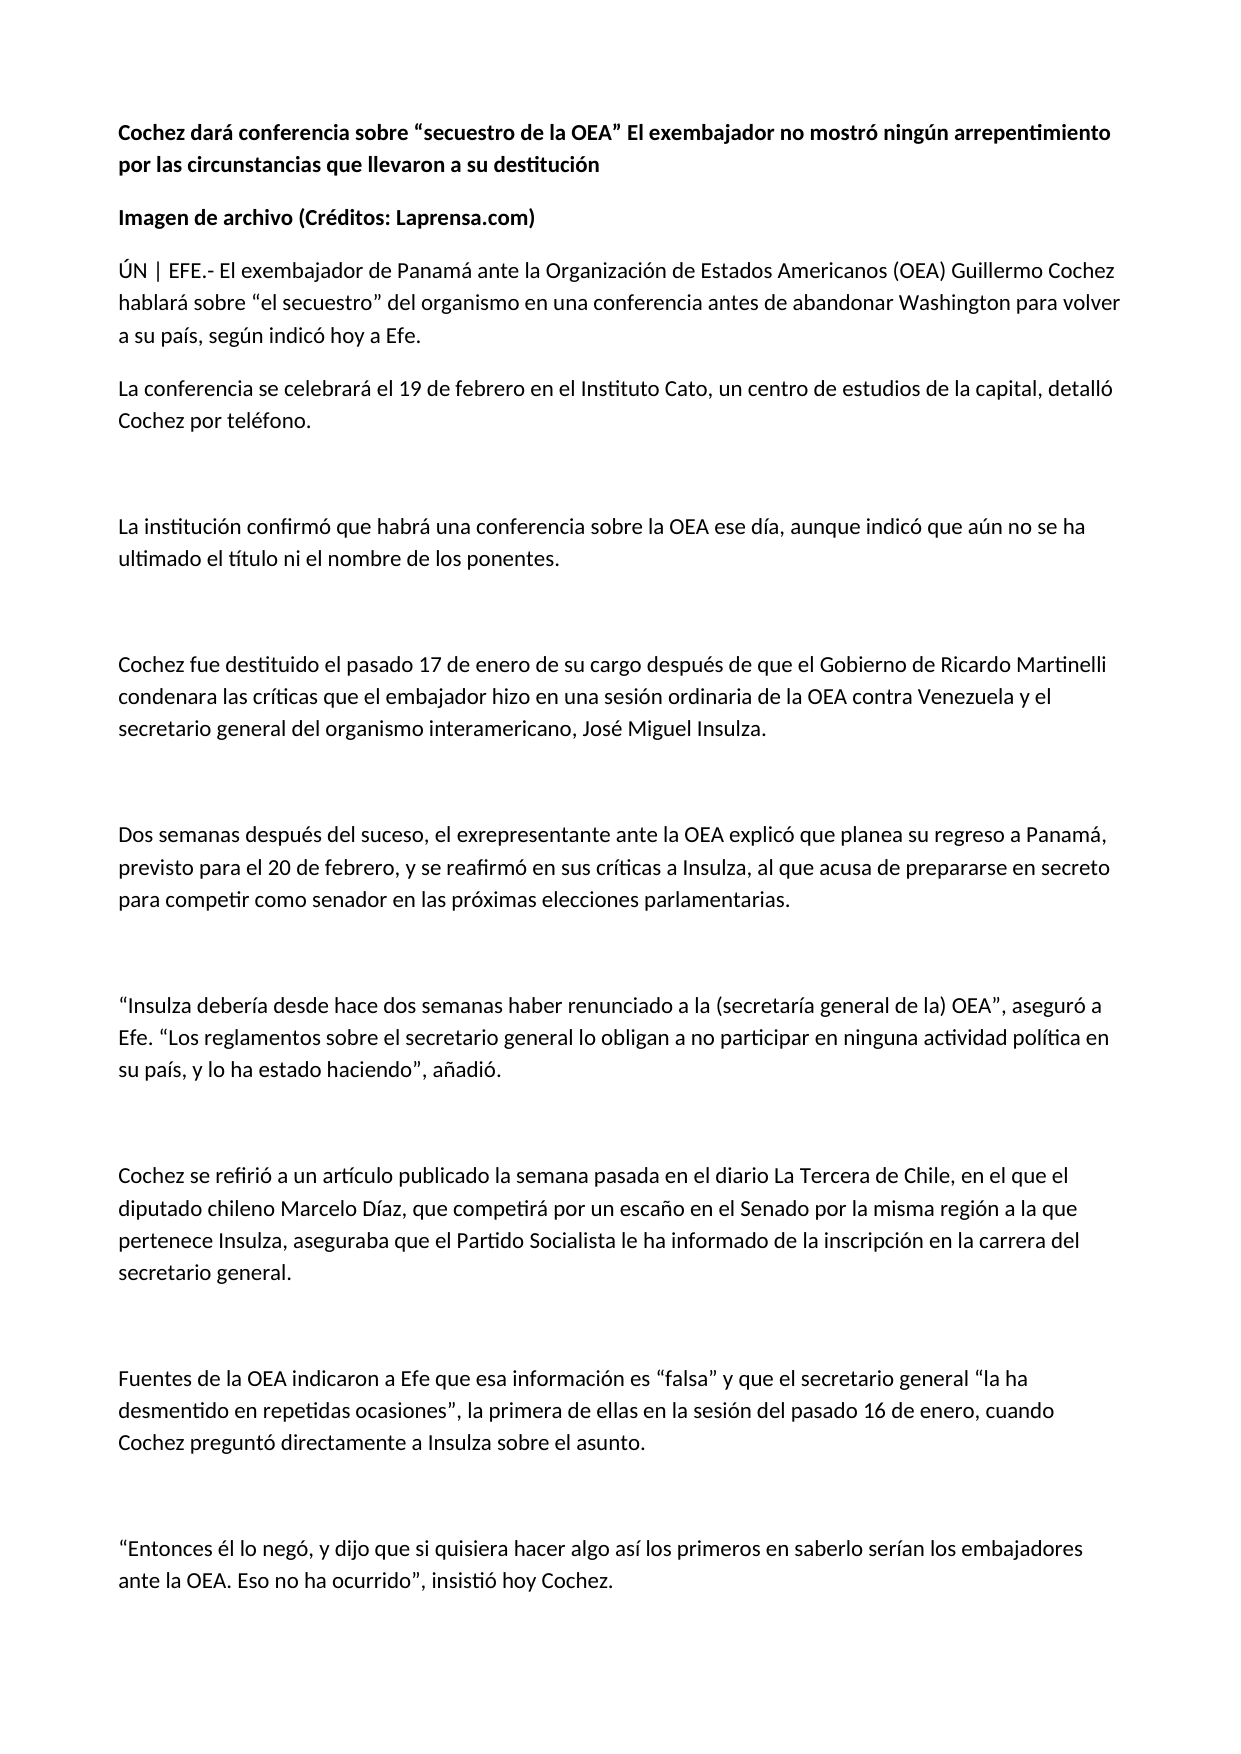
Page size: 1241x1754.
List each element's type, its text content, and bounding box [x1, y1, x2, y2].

text Cochez fue destituido el pasado 17 de enero de su cargo después de que el Gobierno de Ricardo Martinelli condenara las críticas que el embajador hizo en una sesión ordinaria de la OEA contra Venezuela y el secretario general del organismo interamericano, José Miguel Insulza. [118, 650, 1122, 743]
text Cochez dará conferencia sobre “secuestro de la OEA” El exembajador no mostró ningún arrepentimiento por las circunstancias que llevaron a su destitución [118, 118, 1122, 178]
text Dos semanas después del suceso, el exrepresentante ante la OEA explicó que planea su regreso a Panamá, previsto para el 20 de febrero, y se reafirmó en sus críticas a Insulza, al que acusa de prepararse en secreto para competir como senador en las próximas elecciones parlamentarias. [118, 821, 1122, 913]
text “Insulza debería desde hace dos semanas haber renunciado a la (secretaría general de la) OEA”, aseguró a Efe. “Los reglamentos sobre el secretario general lo obligan a no participar en ninguna actividad política en su país, y lo ha estado haciendo”, añadió. [118, 991, 1122, 1083]
text “Entonces él lo negó, y dijo que si quisiera hacer algo así los primeros en saberlo serían los embajadores ante la OEA. Eso no ha ocurrido”, insistió hoy Cochez. [118, 1534, 1122, 1595]
text Imagen de archivo (Créditos: Laprensa.com) [118, 203, 1122, 231]
text La conferencia se celebrará el 19 de febrero en el Instituto Cato, un centro de estudios de la capital, detalló Cochez por teléfono. [118, 374, 1122, 434]
text Fuentes de la OEA indicaron a Efe que esa información es “falsa” y que el secretario general “la ha desmentido en repetidas ocasiones”, la primera de ellas en la sesión del pasado 16 de enero, cuando Cochez preguntó directamente a Insulza sobre el asunto. [118, 1364, 1122, 1456]
text ÚN | EFE.- El exembajador de Panamá ante la Organización de Estados Americanos (OEA) Guillermo Cochez hablará sobre “el secuestro” del organismo en una conferencia antes de abandonar Washington para volver a su país, según indicó hoy a Efe. [118, 256, 1122, 349]
text La institución confirmó que habrá una conferencia sobre la OEA ese día, aunque indicó que aún no se ha ultimado el título ni el nombre de los ponentes. [118, 512, 1122, 572]
text Cochez se refirió a un artículo publicado la semana pasada en el diario La Tercera de Chile, en el que el diputado chileno Marcelo Díaz, que competirá por un escaño en el Senado por la misma región a la que pertenece Insulza, aseguraba que el Partido Socialista le ha informado de la inscripción en la carrera del secretario general. [118, 1161, 1122, 1286]
